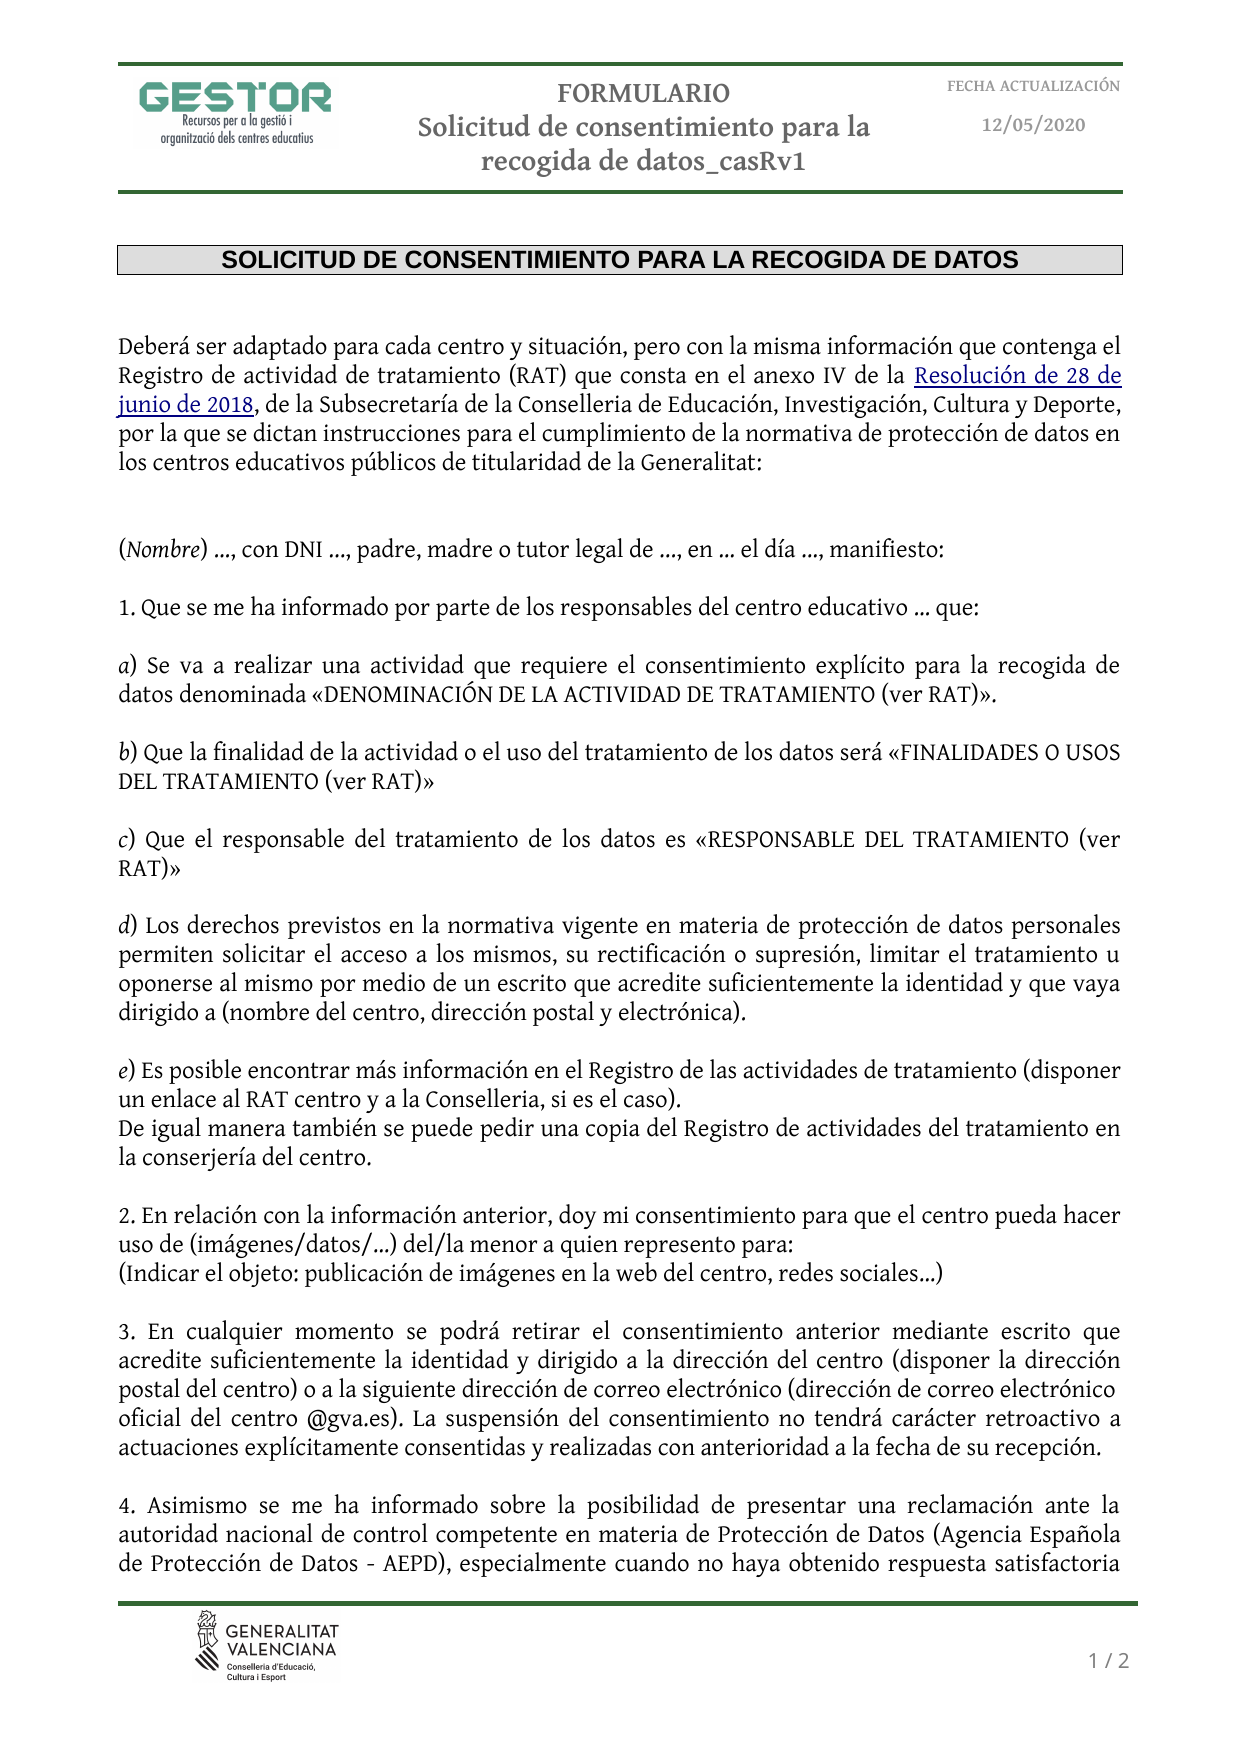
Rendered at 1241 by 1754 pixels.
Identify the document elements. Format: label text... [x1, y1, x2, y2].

text (Indicar el objeto: publicación de imágenes en la web del centro, redes sociales…) [118, 1259, 1122, 1288]
picture [192, 1608, 341, 1683]
picture [133, 77, 340, 149]
text 1. Que se me ha informado por parte de los responsables del centro educativo … que: [118, 593, 1122, 622]
text 3. En cualquier momento se podrá retirar el consentimiento anterior mediante escrito que acredite suficientemente la identidad y dirigido a la dirección del centro (disponer la dirección postal del centro) o a la siguiente dirección de correo electrónico (dirección de correo electrónico [118, 1317, 1122, 1404]
text De igual manera también se puede pedir una copia del Registro de actividades del tratamiento en la conserjería del centro. [118, 1115, 1122, 1173]
text d) Los derechos previstos en la normativa vigente en materia de protección de datos personales permiten solicitar el acceso a los mismos, su rectificación o supresión, limitar el tratamiento u oponerse al mismo por medio de un escrito que acredite suficientemente la identidad y que vaya dirigido a (nombre del centro, dirección postal y electrónica). [118, 912, 1122, 1028]
table_header SOLICITUD DE CONSENTIMIENTO PARA LA RECOGIDA DE DATOS [118, 246, 1122, 274]
text 4. Asimismo se me ha informado sobre la posibilidad de presentar una reclamación ante la autoridad nacional de control competente en materia de Protección de Datos (Agencia Española de Protección de Datos - AEPD), especialmente cuando no haya obtenido respuesta satisfactoria [118, 1491, 1122, 1578]
text oficial del centro @gva.es). La suspensión del consentimiento no tendrá carácter retroactivo a actuaciones explícitamente consentidas y realizadas con anterioridad a la fecha de su recepción. [118, 1404, 1122, 1462]
text 2. En relación con la información anterior, doy mi consentimiento para que el centro pueda hacer uso de (imágenes/datos/…) del/la menor a quien represento para: [118, 1202, 1122, 1259]
text c) Que el responsable del tratamiento de los datos es «RESPONSABLE DEL TRATAMIENTO (ver RAT)» [118, 825, 1122, 883]
text Deberá ser adaptado para cada centro y situación, pero con la misma información que contenga el Registro de actividad de tratamiento (RAT) que consta en el anexo IV de la Resolución de 28 de junio de 2018, de la Subsecretaría de la Conselleria de Educación, Investigación, Cultura y Deporte, por la que se dictan instrucciones para el cumplimiento de la normativa de protección de datos en los centros educativos públicos de titularidad de la Generalitat: [118, 333, 1122, 478]
text (Nombre) …, con DNI ..., padre, madre o tutor legal de ..., en … el día ..., manifiesto: [118, 536, 1122, 564]
text b) Que la finalidad de la actividad o el uso del tratamiento de los datos será «FINALIDADES O USOS DEL TRATAMIENTO (ver RAT)» [118, 738, 1122, 796]
text a) Se va a realizar una actividad que requiere el consentimiento explícito para la recogida de datos denominada «DENOMINACIÓN DE LA ACTIVIDAD DE TRATAMIENTO (ver RAT)». [118, 651, 1122, 709]
text e) Es posible encontrar más información en el Registro de las actividades de tratamiento (disponer un enlace al RAT centro y a la Conselleria, si es el caso). [118, 1057, 1122, 1115]
